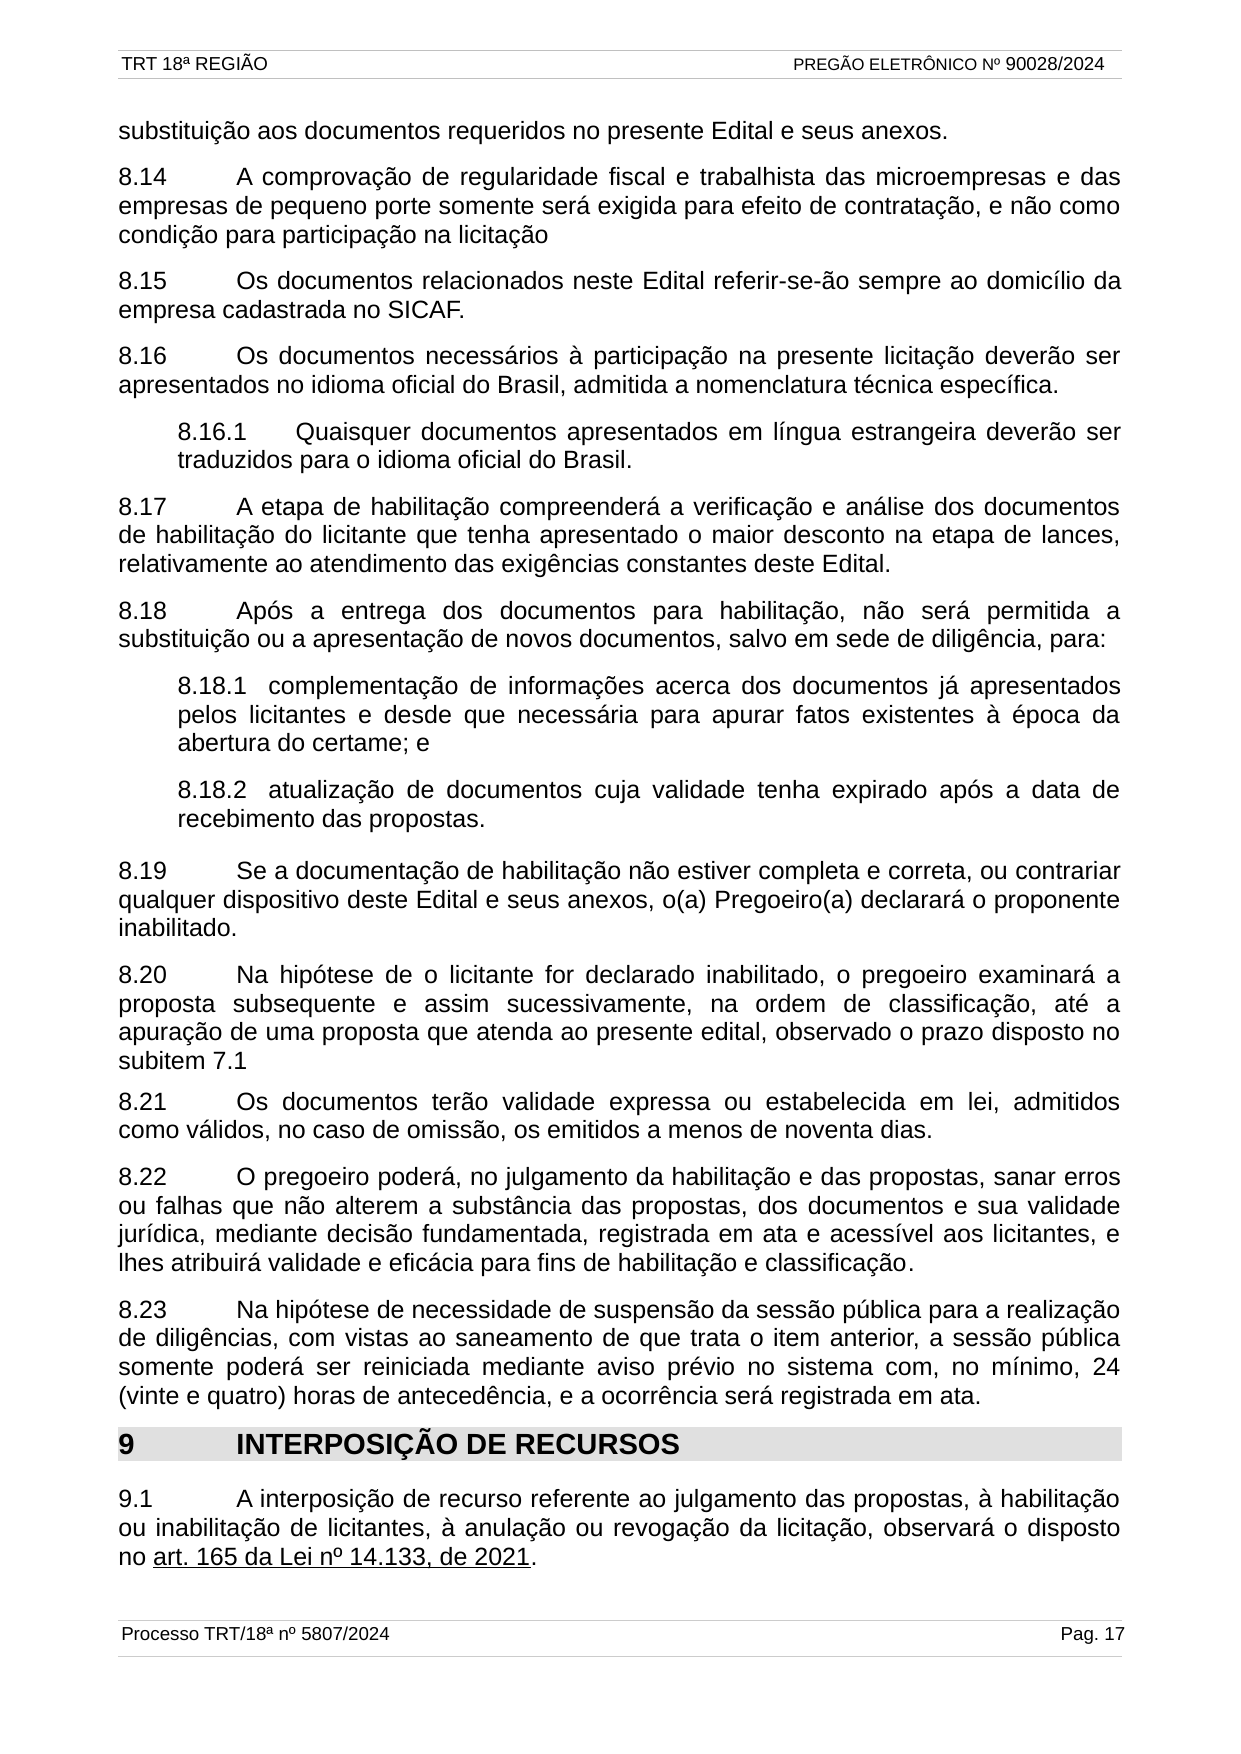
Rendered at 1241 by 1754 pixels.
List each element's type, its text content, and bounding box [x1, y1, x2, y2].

text 8.21 Os documentos terão validade expressa ou estabelecida em lei, admitidos como válidos, no caso de omissão, os emitidos a menos de noventa dias. [118, 1087, 1122, 1144]
text 8.16 Os documentos necessários à participação na presente licitação deverão ser apresentados no idioma oficial do Brasil, admitida a nomenclatura técnica específica. [118, 341, 1122, 399]
text 8.18 Após a entrega dos documentos para habilitação, não será permitida a substituição ou a apresentação de novos documentos, salvo em sede de diligência, para: [118, 596, 1122, 653]
text 8.15 Os documentos relacionados neste Edital referir-se-ão sempre ao domicílio da empresa cadastrada no SICAF. [118, 266, 1122, 323]
text 8.20 Na hipótese de o licitante for declarado inabilitado, o pregoeiro examinará a proposta subsequente e assim sucessivamente, na ordem de classificação, até a apuração de uma proposta que atenda ao presente edital, observado o prazo disposto no subitem 7.1 [118, 960, 1122, 1075]
text 8.14 A comprovação de regularidade fiscal e trabalhista das microempresas e das empresas de pequeno porte somente será exigida para efeito de contratação, e não como condição para participação na licitação [118, 162, 1122, 248]
text 8.17 A etapa de habilitação compreenderá a verificação e análise dos documentos de habilitação do licitante que tenha apresentado o maior desconto na etapa de lances, relativamente ao atendimento das exigências constantes deste Edital. [118, 492, 1122, 578]
text 8.18.2 atualização de documentos cuja validade tenha expirado após a data de recebimento das propostas. [177, 775, 1122, 832]
text 8.23 Na hipótese de necessidade de suspensão da sessão pública para a realização de diligências, com vistas ao saneamento de que trata o item anterior, a sessão pública somente poderá ser reiniciada mediante aviso prévio no sistema com, no mínimo, 24 (vinte e quatro) horas de antecedência, e a ocorrência será registrada em ata. [118, 1294, 1122, 1409]
text 9 INTERPOSIÇÃO DE RECURSOS [118, 1427, 1122, 1461]
text 8.18.1 complementação de informações acerca dos documentos já apresentados pelos licitantes e desde que necessária para apurar fatos existentes à época da abertura do certame; e [177, 671, 1122, 757]
text 8.16.1 Quaisquer documentos apresentados em língua estrangeira deverão ser traduzidos para o idioma oficial do Brasil. [177, 416, 1122, 474]
text 8.22 O pregoeiro poderá, no julgamento da habilitação e das propostas, sanar erros ou falhas que não alterem a substância das propostas, dos documentos e sua validade jurídica, mediante decisão fundamentada, registrada em ata e acessível aos licitantes, e lhes atribuirá validade e eficácia para fins de habilitação e classificação. [118, 1162, 1122, 1277]
text 9.1 A interposição de recurso referente ao julgamento das propostas, à habilitação ou inabilitação de licitantes, à anulação ou revogação da licitação, observará o disposto no art. 165 da Lei nº 14.133, de 2021. [118, 1484, 1122, 1571]
text 8.19 Se a documentação de habilitação não estiver completa e correta, ou contrariar qualquer dispositivo deste Edital e seus anexos, o(a) Pregoeiro(a) declarará o proponente inabilitado. [118, 856, 1122, 942]
text substituição aos documentos requeridos no presente Edital e seus anexos. [118, 116, 1122, 144]
